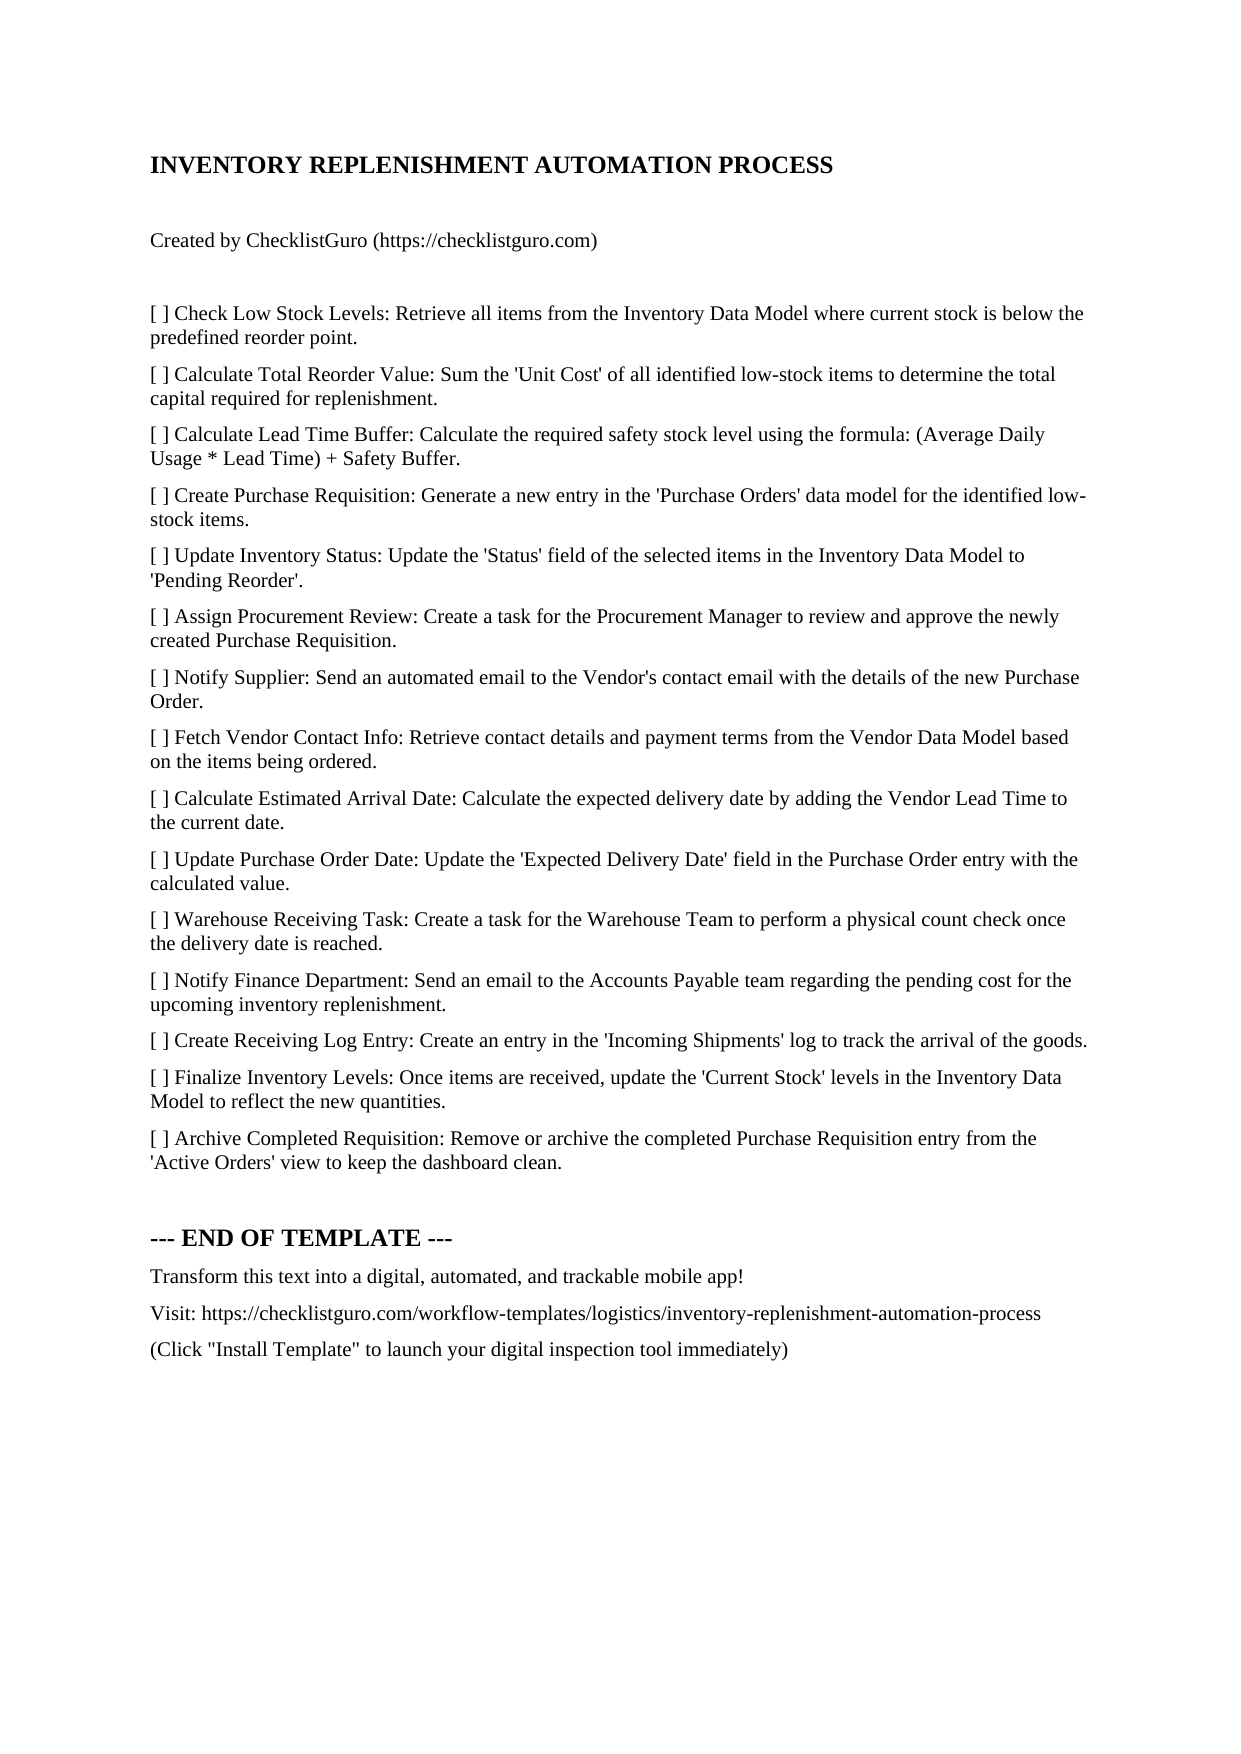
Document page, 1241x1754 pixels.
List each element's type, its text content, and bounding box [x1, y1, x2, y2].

text Visit: https://checklistguro.com/workflow-templates/logistics/inventory-replenishment-automation-process [150, 1301, 1090, 1325]
text --- END OF TEMPLATE --- [150, 1223, 1090, 1252]
text (Click "Install Template" to launch your digital inspection tool immediately) [150, 1337, 1090, 1361]
text [ ] Update Purchase Order Date: Update the 'Expected Delivery Date' field in the Purchase Order entry with the calculated value. [150, 847, 1090, 895]
text [ ] Calculate Estimated Arrival Date: Calculate the expected delivery date by adding the Vendor Lead Time to the current date. [150, 786, 1090, 834]
text [ ] Update Inventory Status: Update the 'Status' field of the selected items in the Inventory Data Model to 'Pending Reorder'. [150, 543, 1090, 592]
text [ ] Notify Finance Department: Send an email to the Accounts Payable team regarding the pending cost for the upcoming inventory replenishment. [150, 968, 1090, 1016]
text [ ] Create Receiving Log Entry: Create an entry in the 'Incoming Shipments' log to track the arrival of the goods. [150, 1028, 1090, 1052]
text [ ] Finalize Inventory Levels: Once items are received, update the 'Current Stock' levels in the Inventory Data Model to reflect the new quantities. [150, 1065, 1090, 1113]
text [ ] Notify Supplier: Send an automated email to the Vendor's contact email with the details of the new Purchase Order. [150, 665, 1090, 713]
text INVENTORY REPLENISHMENT AUTOMATION PROCESS [150, 150, 1090, 179]
text Transform this text into a digital, automated, and trackable mobile app! [150, 1264, 1090, 1288]
text [ ] Archive Completed Requisition: Remove or archive the completed Purchase Requisition entry from the 'Active Orders' view to keep the dashboard clean. [150, 1126, 1090, 1174]
text [ ] Assign Procurement Review: Create a task for the Procurement Manager to review and approve the newly created Purchase Requisition. [150, 604, 1090, 652]
text [ ] Calculate Lead Time Buffer: Calculate the required safety stock level using the formula: (Average Daily Usage * Lead Time) + Safety Buffer. [150, 422, 1090, 470]
text [ ] Fetch Vendor Contact Info: Retrieve contact details and payment terms from the Vendor Data Model based on the items being ordered. [150, 725, 1090, 773]
text [ ] Warehouse Receiving Task: Create a task for the Warehouse Team to perform a physical count check once the delivery date is reached. [150, 907, 1090, 955]
text [ ] Check Low Stock Levels: Retrieve all items from the Inventory Data Model where current stock is below the predefined reorder point. [150, 301, 1090, 349]
text [ ] Calculate Total Reorder Value: Sum the 'Unit Cost' of all identified low-stock items to determine the total capital required for replenishment. [150, 362, 1090, 410]
text [ ] Create Purchase Requisition: Generate a new entry in the 'Purchase Orders' data model for the identified low-stock items. [150, 483, 1090, 531]
text Created by ChecklistGuro (https://checklistguro.com) [150, 228, 1090, 252]
